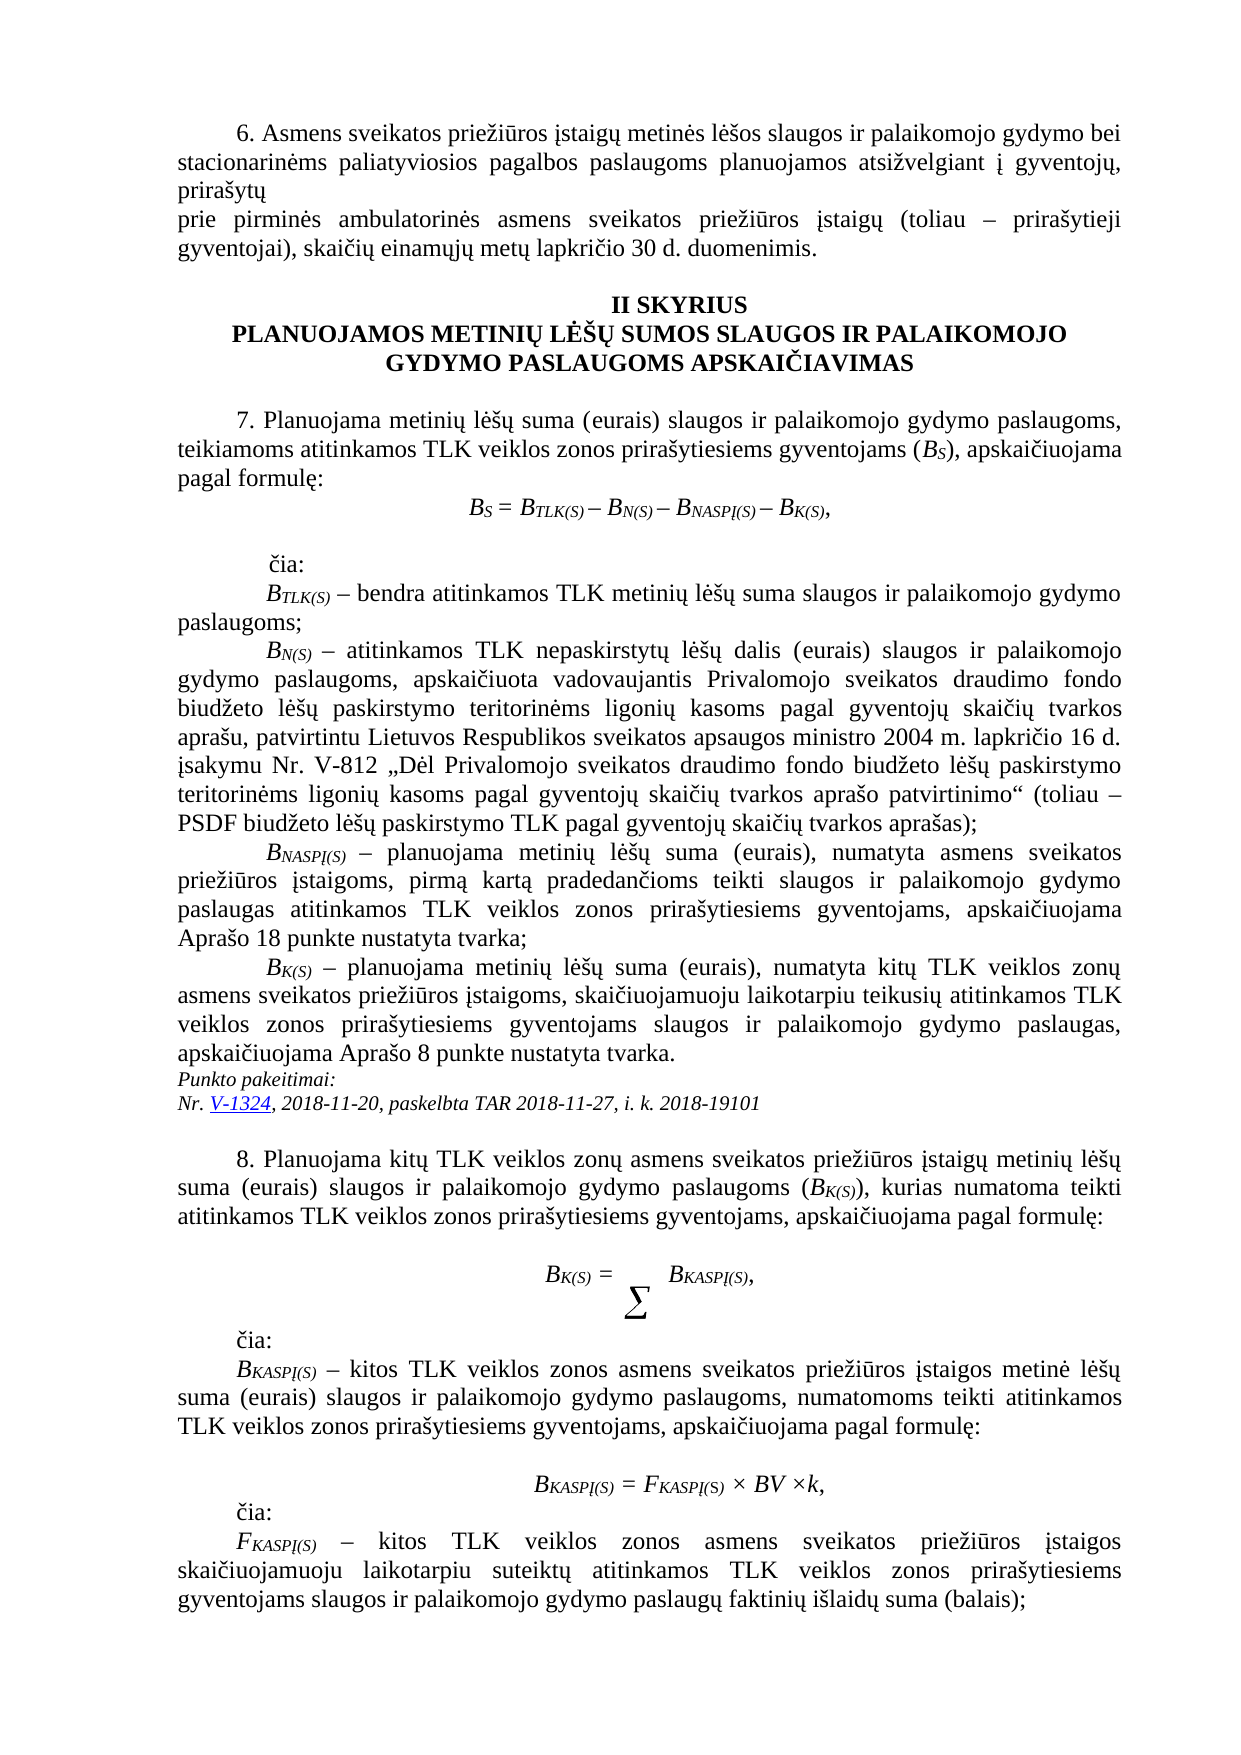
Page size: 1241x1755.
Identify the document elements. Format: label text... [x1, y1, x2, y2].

text BK(S) – planuojama metinių lėšų suma (eurais), numatyta kitų TLK veiklos zonų asmens sveikatos priežiūros įstaigoms, skaičiuojamuoju laikotarpiu teikusių atitinkamos TLK veiklos zonos prirašytiesiems gyventojams slaugos ir palaikomojo gydymo paslaugas, apskaičiuojama Aprašo 8 punkte nustatyta tvarka. [177, 952, 1122, 1067]
text FKASPĮ(S) – kitos TLK veiklos zonos asmens sveikatos priežiūros įstaigos skaičiuojamuoju laikotarpiu suteiktų atitinkamos TLK veiklos zonos prirašytiesiems gyventojams slaugos ir palaikomojo gydymo paslaugų faktinių išlaidų suma (balais); [177, 1526, 1122, 1612]
text Nr. V-1324, 2018-11-20, paskelbta TAR 2018-11-27, i. k. 2018-19101 [177, 1091, 1122, 1115]
text čia: [177, 549, 1122, 578]
text BNASPĮ(S) – planuojama metinių lėšų suma (eurais), numatyta asmens sveikatos priežiūros įstaigoms, pirmą kartą pradedančioms teikti slaugos ir palaikomojo gydymo paslaugas atitinkamos TLK veiklos zonos prirašytiesiems gyventojams, apskaičiuojama Aprašo 18 punkte nustatyta tvarka; [177, 837, 1122, 952]
text BK(S) = BKASPĮ(S), [177, 1259, 1122, 1325]
text čia: [177, 1325, 1122, 1354]
text BN(S) – atitinkamos TLK nepaskirstytų lėšų dalis (eurais) slaugos ir palaikomojo gydymo paslaugoms, apskaičiuota vadovaujantis Privalomojo sveikatos draudimo fondo biudžeto lėšų paskirstymo teritorinėms ligonių kasoms pagal gyventojų skaičių tvarkos aprašu, patvirtintu Lietuvos Respublikos sveikatos apsaugos ministro 2004 m. lapkričio 16 d. įsakymu Nr. V-812 „Dėl Privalomojo sveikatos draudimo fondo biudžeto lėšų paskirstymo teritorinėms ligonių kasoms pagal gyventojų skaičių tvarkos aprašo patvirtinimo“ (toliau – PSDF biudžeto lėšų paskirstymo TLK pagal gyventojų skaičių tvarkos aprašas); [177, 636, 1122, 837]
text BS = BTLK(S) – BN(S) – BNASPĮ(S) – BK(S), [177, 492, 1122, 521]
text 8. Planuojama kitų TLK veiklos zonų asmens sveikatos priežiūros įstaigų metinių lėšų suma (eurais) slaugos ir palaikomojo gydymo paslaugoms (BK(S)), kurias numatoma teikti atitinkamos TLK veiklos zonos prirašytiesiems gyventojams, apskaičiuojama pagal formulę: [177, 1144, 1122, 1230]
text BKASPĮ(S) – kitos TLK veiklos zonos asmens sveikatos priežiūros įstaigos metinė lėšų suma (eurais) slaugos ir palaikomojo gydymo paslaugoms, numatomoms teikti atitinkamos TLK veiklos zonos prirašytiesiems gyventojams, apskaičiuojama pagal formulę: [177, 1354, 1122, 1440]
text 6. Asmens sveikatos priežiūros įstaigų metinės lėšos slaugos ir palaikomojo gydymo bei stacionarinėms paliatyviosios pagalbos paslaugoms planuojamos atsižvelgiant į gyventojų, prirašytų [177, 118, 1122, 204]
text II SKYRIUS [177, 291, 1122, 319]
text BTLK(S) – bendra atitinkamos TLK metinių lėšų suma slaugos ir palaikomojo gydymo paslaugoms; [177, 578, 1122, 636]
text prie pirminės ambulatorinės asmens sveikatos priežiūros įstaigų (toliau – prirašytieji gyventojai), skaičių einamųjų metų lapkričio 30 d. duomenimis. [177, 204, 1122, 262]
text 7. Planuojama metinių lėšų suma (eurais) slaugos ir palaikomojo gydymo paslaugoms, teikiamoms atitinkamos TLK veiklos zonos prirašytiesiems gyventojams (BS), apskaičiuojama pagal formulę: [177, 406, 1122, 492]
text čia: [177, 1497, 1122, 1526]
text BKASPĮ(S) = FKASPĮ(S) × BV ×k, [177, 1469, 1122, 1497]
text Punkto pakeitimai: [177, 1067, 1122, 1091]
text PLANUOJAMOS METINIŲ LĖŠŲ SUMOS SLAUGOS IR PALAIKOMOJO GYDYMO PASLAUGOMS APSKAIČIAVIMAS [177, 319, 1122, 377]
